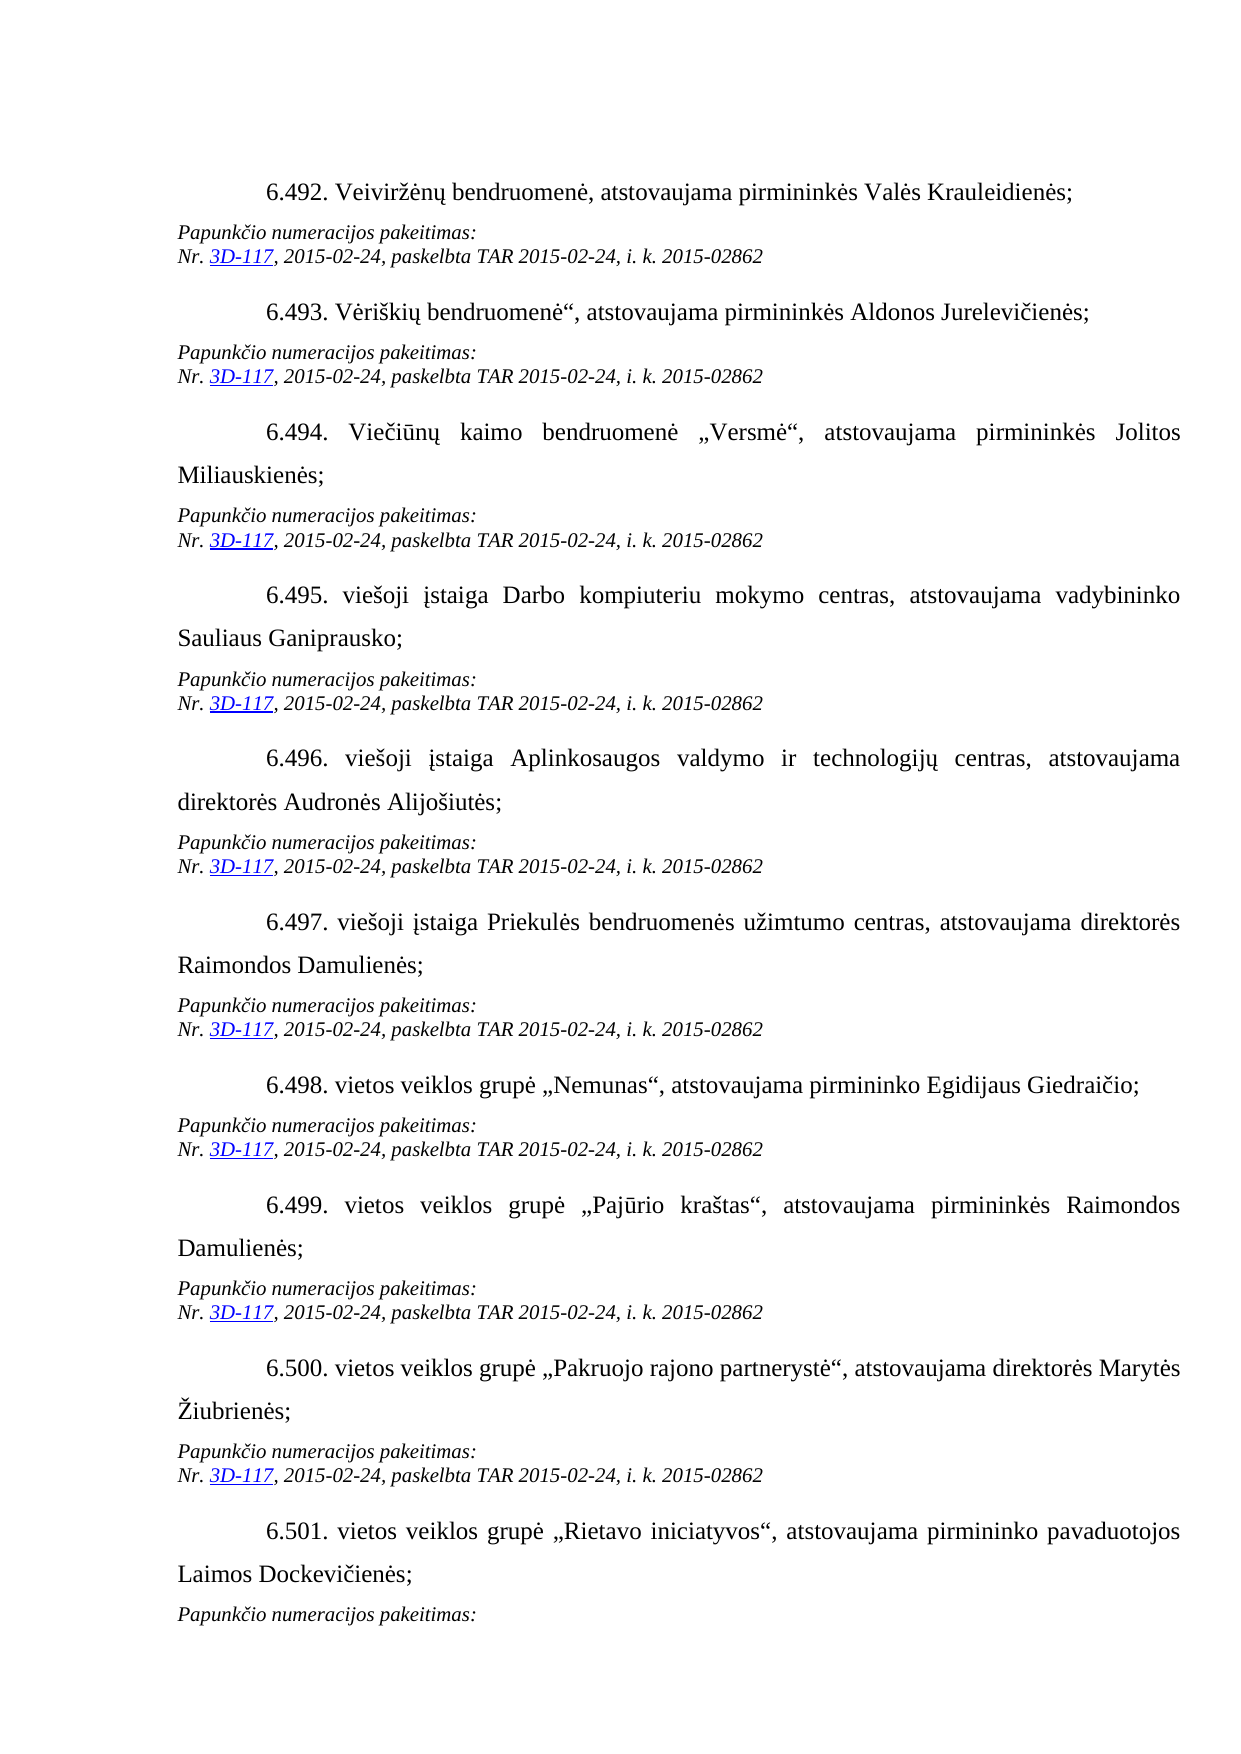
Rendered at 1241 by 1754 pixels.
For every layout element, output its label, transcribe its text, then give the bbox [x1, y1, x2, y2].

text 6.492. Veiviržėnų bendruomenė, atstovaujama pirmininkės Valės Krauleidienės; [177, 177, 1181, 206]
text Papunkčio numeracijos pakeitimas: [177, 220, 1181, 244]
text 6.494. Viečiūnų kaimo bendruomenė „Versmė“, atstovaujama pirmininkės Jolitos Miliauskienės; [177, 417, 1181, 489]
text Papunkčio numeracijos pakeitimas: [177, 993, 1181, 1017]
text Papunkčio numeracijos pakeitimas: [177, 1439, 1181, 1463]
text 6.499. vietos veiklos grupė „Pajūrio kraštas“, atstovaujama pirmininkės Raimondos Damulienės; [177, 1190, 1181, 1262]
text 6.500. vietos veiklos grupė „Pakruojo rajono partnerystė“, atstovaujama direktorės Marytės Žiubrienės; [177, 1353, 1181, 1425]
text Papunkčio numeracijos pakeitimas: [177, 1276, 1181, 1300]
text Papunkčio numeracijos pakeitimas: [177, 503, 1181, 527]
text Papunkčio numeracijos pakeitimas: [177, 1602, 1181, 1626]
text 6.496. viešoji įstaiga Aplinkosaugos valdymo ir technologijų centras, atstovaujama direktorės Audronės Alijošiutės; [177, 743, 1181, 815]
text Nr. 3D-117, 2015-02-24, paskelbta TAR 2015-02-24, i. k. 2015-02862 [177, 527, 1181, 552]
text Nr. 3D-117, 2015-02-24, paskelbta TAR 2015-02-24, i. k. 2015-02862 [177, 854, 1181, 878]
text 6.493. Vėriškių bendruomenė“, atstovaujama pirmininkės Aldonos Jurelevičienės; [177, 297, 1181, 326]
text 6.501. vietos veiklos grupė „Rietavo iniciatyvos“, atstovaujama pirmininko pavaduotojos Laimos Dockevičienės; [177, 1516, 1181, 1588]
text Nr. 3D-117, 2015-02-24, paskelbta TAR 2015-02-24, i. k. 2015-02862 [177, 1300, 1181, 1324]
text 6.495. viešoji įstaiga Darbo kompiuteriu mokymo centras, atstovaujama vadybininko Sauliaus Ganiprausko; [177, 580, 1181, 652]
text Nr. 3D-117, 2015-02-24, paskelbta TAR 2015-02-24, i. k. 2015-02862 [177, 691, 1181, 715]
text Nr. 3D-117, 2015-02-24, paskelbta TAR 2015-02-24, i. k. 2015-02862 [177, 244, 1181, 268]
text Nr. 3D-117, 2015-02-24, paskelbta TAR 2015-02-24, i. k. 2015-02862 [177, 1463, 1181, 1487]
text Nr. 3D-117, 2015-02-24, paskelbta TAR 2015-02-24, i. k. 2015-02862 [177, 1137, 1181, 1161]
text Papunkčio numeracijos pakeitimas: [177, 667, 1181, 691]
text Papunkčio numeracijos pakeitimas: [177, 340, 1181, 364]
text Papunkčio numeracijos pakeitimas: [177, 1113, 1181, 1137]
text 6.498. vietos veiklos grupė „Nemunas“, atstovaujama pirmininko Egidijaus Giedraičio; [177, 1070, 1181, 1098]
text Nr. 3D-117, 2015-02-24, paskelbta TAR 2015-02-24, i. k. 2015-02862 [177, 364, 1181, 388]
text Papunkčio numeracijos pakeitimas: [177, 830, 1181, 854]
text Nr. 3D-117, 2015-02-24, paskelbta TAR 2015-02-24, i. k. 2015-02862 [177, 1017, 1181, 1041]
text 6.497. viešoji įstaiga Priekulės bendruomenės užimtumo centras, atstovaujama direktorės Raimondos Damulienės; [177, 907, 1181, 978]
